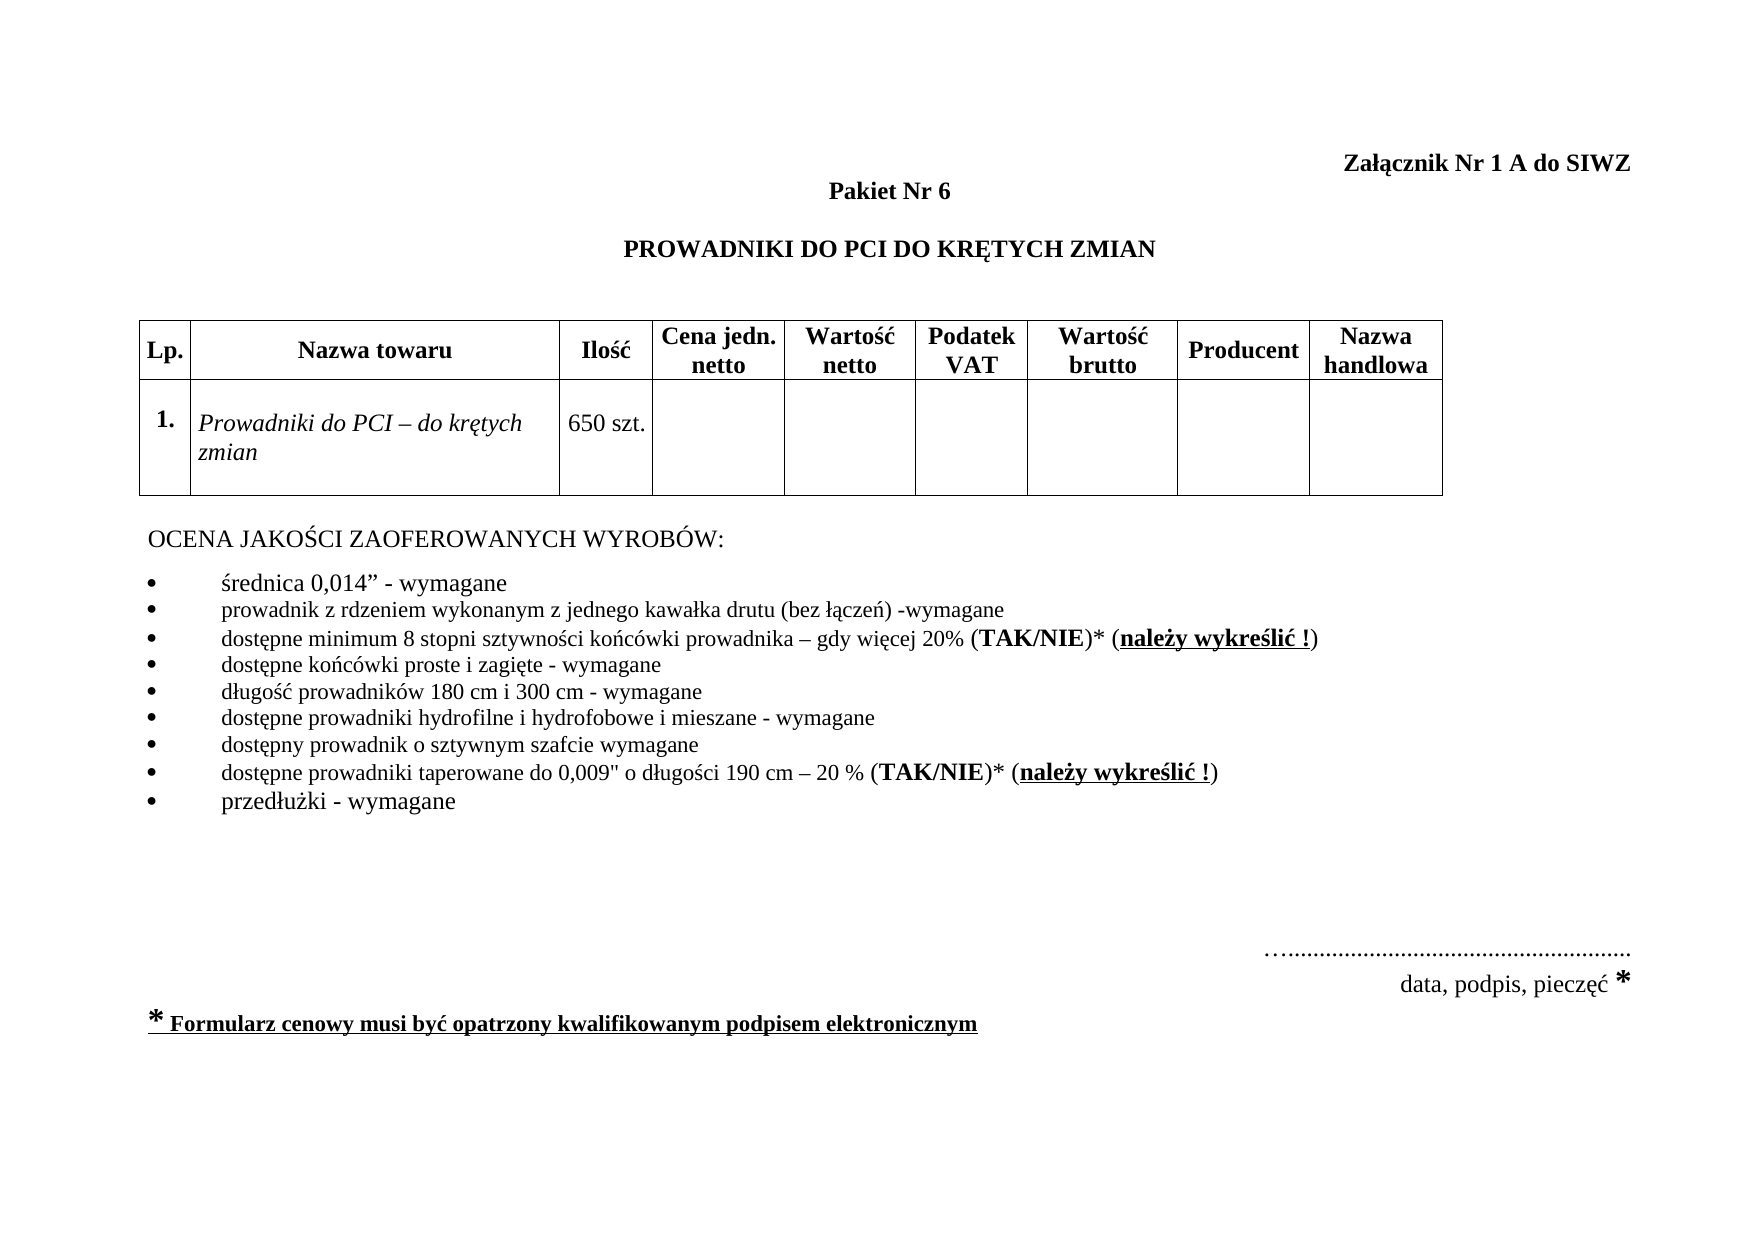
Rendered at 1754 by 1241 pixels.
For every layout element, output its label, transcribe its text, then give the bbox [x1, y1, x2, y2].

list dostępne prowadniki taperowane do 0,009" o długości 190 cm – 20 % (TAK/NIE)* (należy wykreślić !) [148, 757, 1631, 786]
list średnica 0,014” - wymagane [148, 568, 1631, 596]
text data, podpis, pieczęć * [148, 962, 1631, 1000]
subtitle Pakiet Nr 6 [148, 176, 1631, 205]
table_cell [653, 380, 784, 495]
table_header Nazwa handlowa [1310, 321, 1442, 379]
table_header Ilość [560, 321, 652, 379]
list dostępne prowadniki hydrofilne i hydrofobowe i mieszane - wymagane [148, 704, 1631, 731]
list przedłużki - wymagane [148, 786, 1631, 814]
table_cell [1028, 380, 1177, 495]
table_header Wartość brutto [1028, 321, 1177, 379]
table_cell 1. [140, 380, 190, 495]
table_header Nazwa towaru [191, 321, 559, 379]
table_header Producent [1178, 321, 1309, 379]
table_cell Prowadniki do PCI – do krętych zmian [191, 380, 559, 495]
table_cell [1310, 380, 1442, 495]
list dostępne końcówki proste i zagięte - wymagane [148, 652, 1631, 678]
table_header Podatek VAT [916, 321, 1027, 379]
table_cell [785, 380, 915, 495]
list dostępny prowadnik o sztywnym szafcie wymagane [148, 731, 1631, 757]
text * Formularz cenowy musi być opatrzony kwalifikowanym podpisem elektronicznym [148, 1000, 1631, 1038]
text …....................................................... [148, 933, 1631, 962]
table_cell 650 szt. [560, 380, 652, 495]
list długość prowadników 180 cm i 300 cm - wymagane [148, 678, 1631, 704]
subtitle PROWADNIKI DO PCI DO KRĘTYCH ZMIAN [148, 234, 1631, 263]
table_header Lp. [140, 321, 190, 379]
text OCENA JAKOŚCI ZAOFEROWANYCH WYROBÓW: [148, 524, 1631, 553]
table_header Wartość netto [785, 321, 915, 379]
table_cell [1178, 380, 1309, 495]
table_header Cena jedn. netto [653, 321, 784, 379]
table_cell [916, 380, 1027, 495]
list prowadnik z rdzeniem wykonanym z jednego kawałka drutu (bez łączeń) -wymagane [148, 596, 1631, 623]
list dostępne minimum 8 stopni sztywności końcówki prowadnika – gdy więcej 20% (TAK/NIE)* (należy wykreślić !) [148, 623, 1631, 652]
subtitle Załącznik Nr 1 A do SIWZ [148, 148, 1631, 176]
